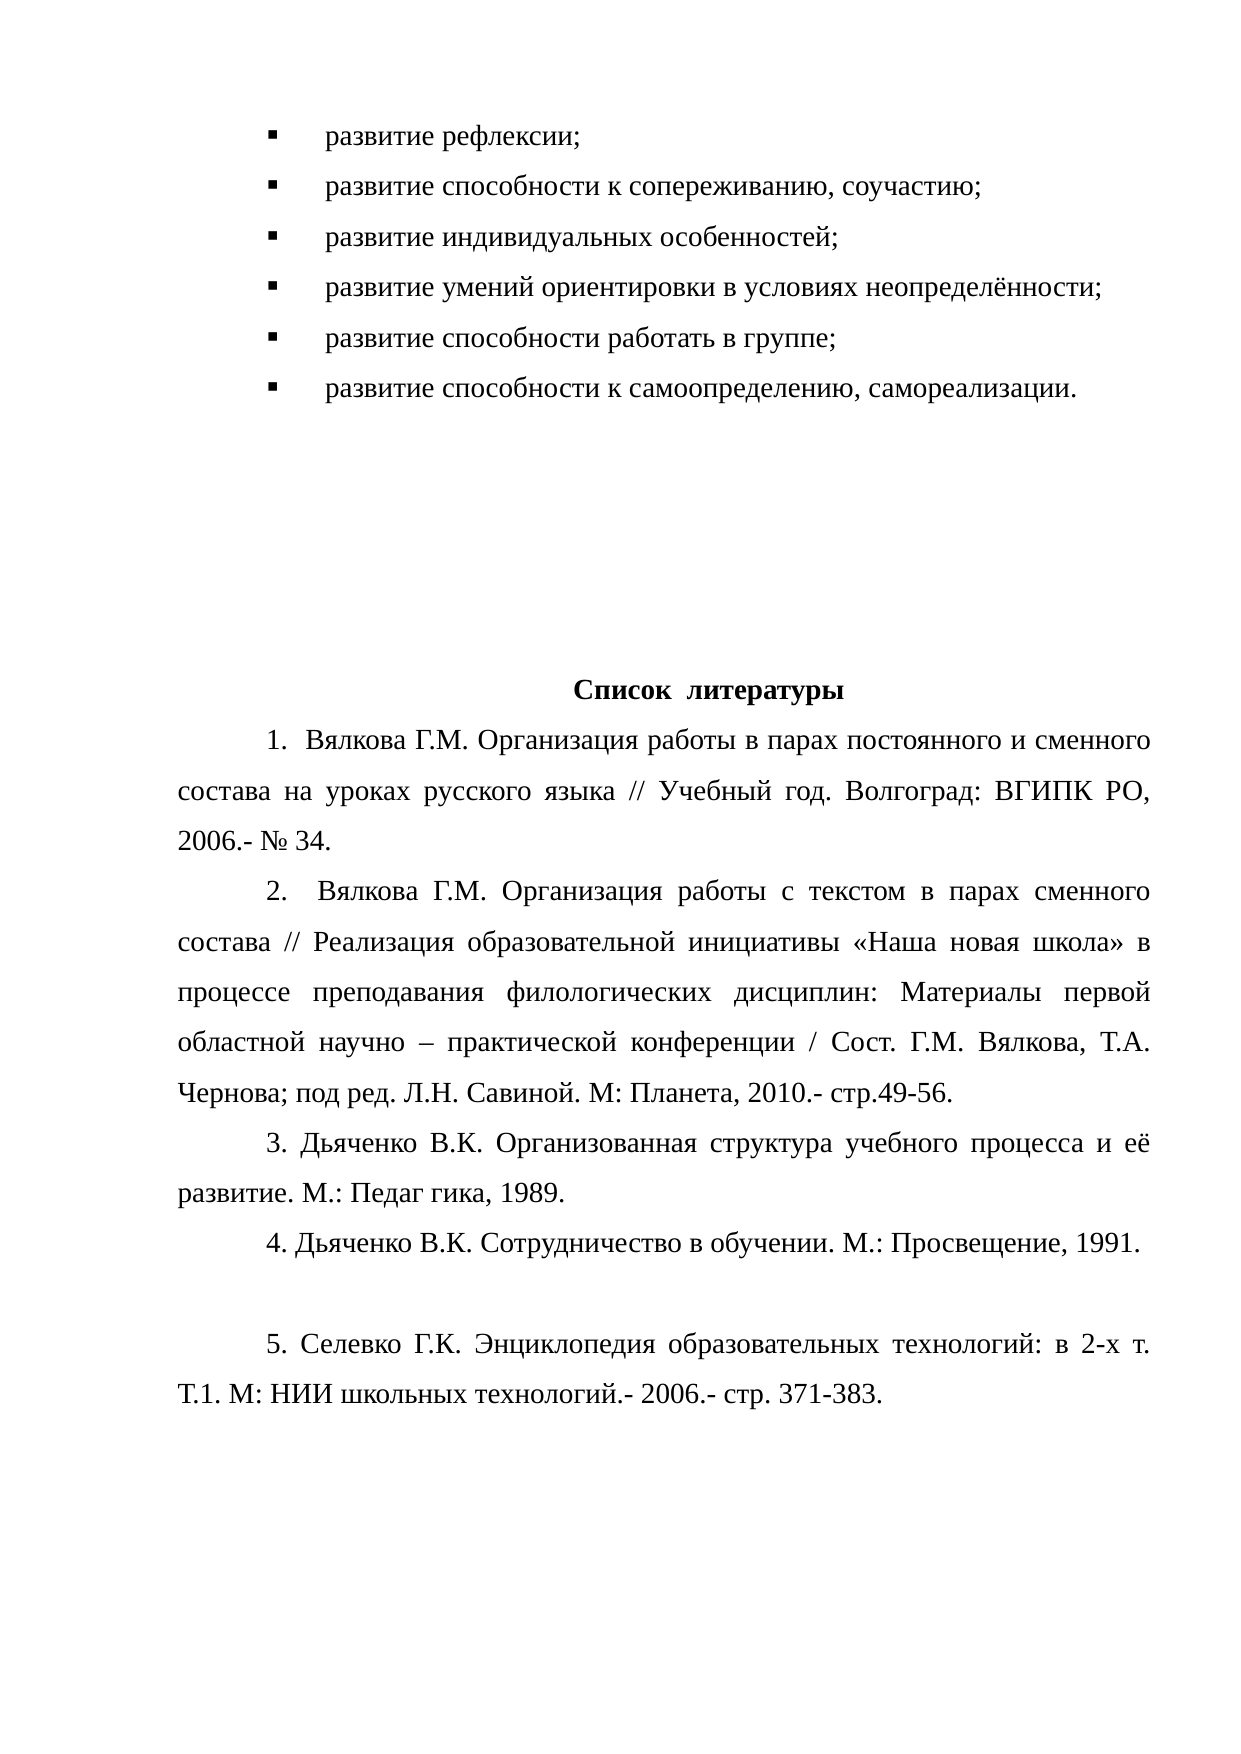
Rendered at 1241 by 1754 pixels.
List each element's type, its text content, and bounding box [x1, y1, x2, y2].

list развитие способности к сопереживанию, соучастию; [177, 168, 1152, 202]
text 3. Дьяченко В.К. Организованная структура учебного процесса и её развитие. М.: Педаг гика, 1989. [177, 1125, 1152, 1209]
list развитие индивидуальных особенностей; [177, 219, 1152, 253]
text 2. Вялкова Г.М. Организация работы с текстом в парах сменного состава // Реализация образовательной инициативы «Наша новая школа» в процессе преподавания филологических дисциплин: Материалы первой областной научно – практической конференции / Сост. Г.М. Вялкова, Т.А. Чернова; под ред. Л.Н. Савиной. М: Планета, 2010.- стр.49-56. [177, 873, 1152, 1108]
list развитие рефлексии; [177, 118, 1152, 152]
list развитие умений ориентировки в условиях неопределённости; [177, 269, 1152, 303]
list развитие способности к самоопределению, самореализации. [177, 370, 1152, 404]
text 5. Селевко Г.К. Энциклопедия образовательных технологий: в 2-х т. Т.1. М: НИИ школьных технологий.- 2006.- стр. 371-383. [177, 1326, 1152, 1410]
text Список литературы [177, 672, 1152, 706]
list развитие способности работать в группе; [177, 320, 1152, 353]
text 4. Дьяченко В.К. Сотрудничество в обучении. М.: Просвещение, 1991. [177, 1226, 1152, 1259]
text 1. Вялкова Г.М. Организация работы в парах постоянного и сменного состава на уроках русского языка // Учебный год. Волгоград: ВГИПК РО, 2006.- № 34. [177, 722, 1152, 857]
